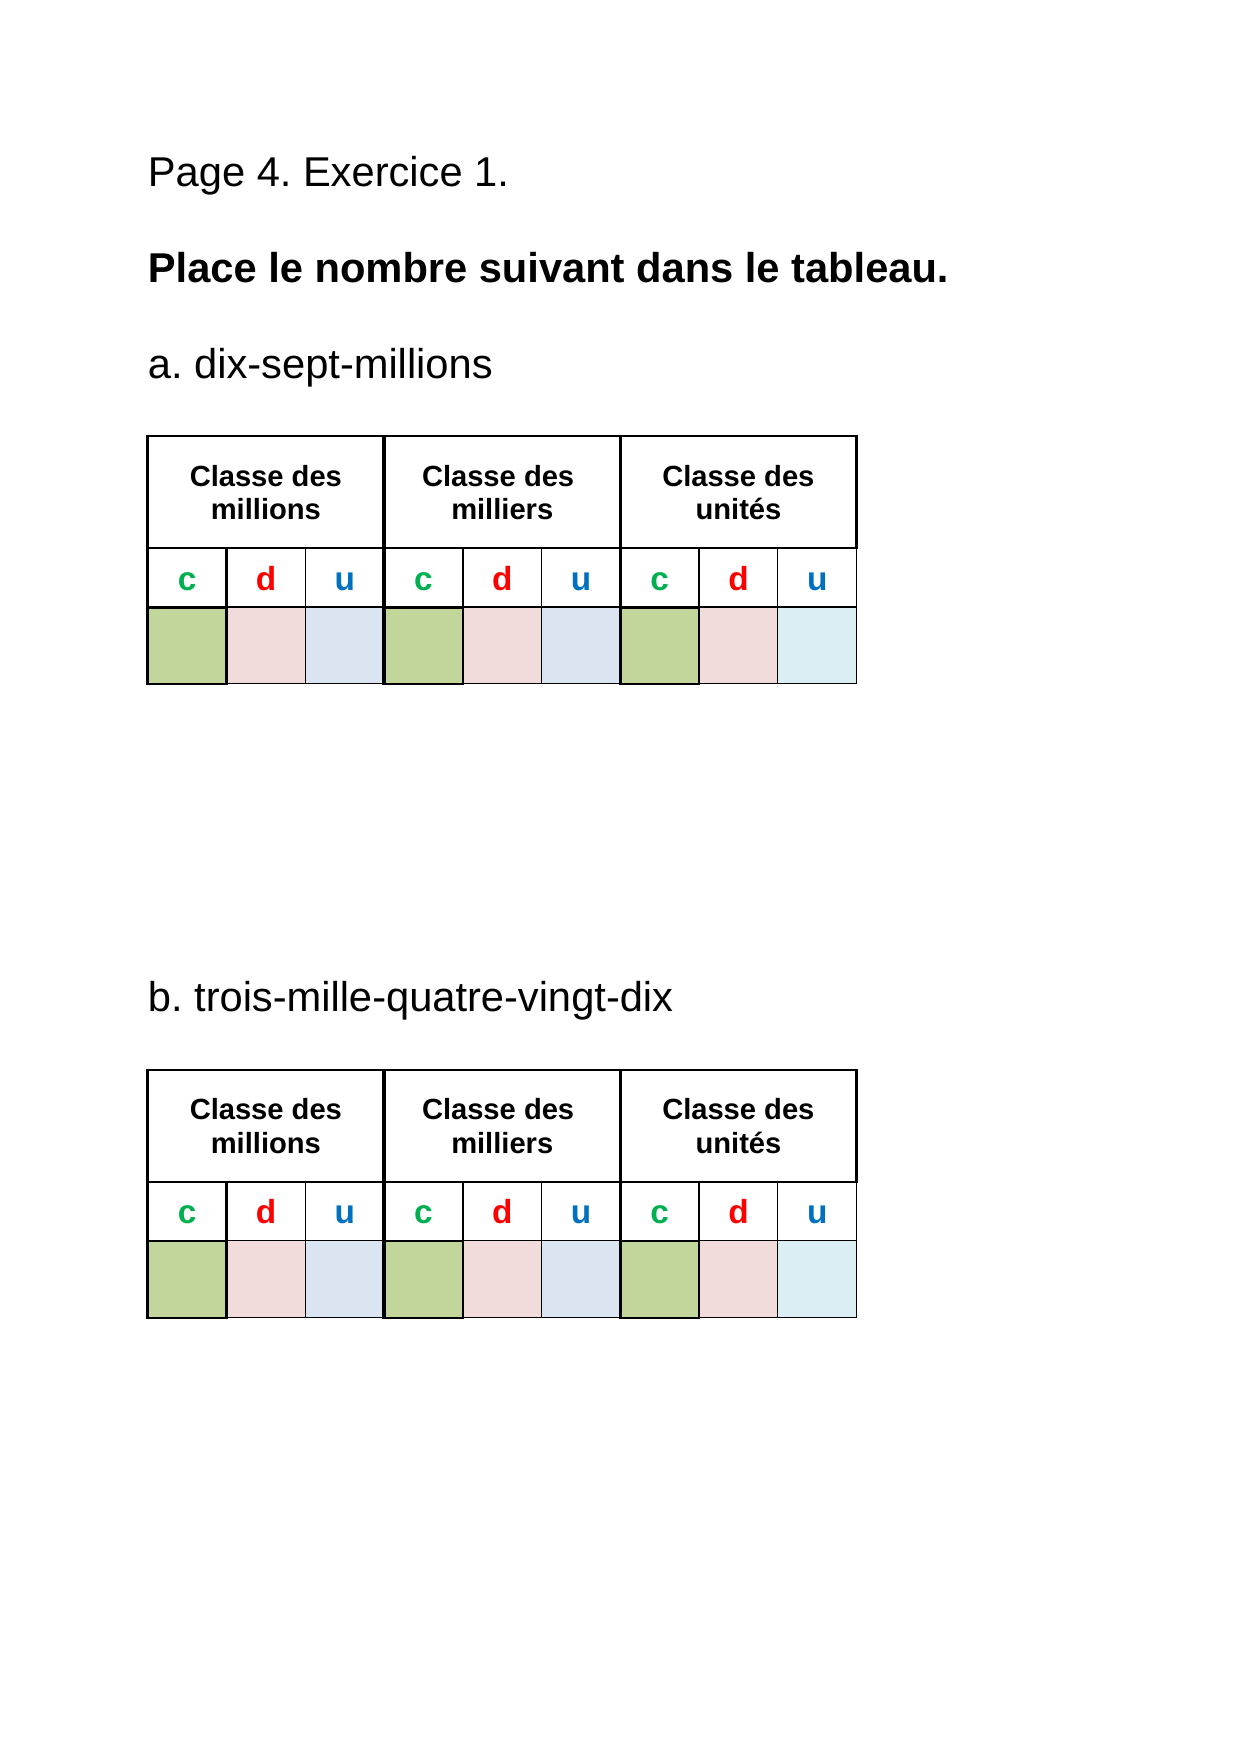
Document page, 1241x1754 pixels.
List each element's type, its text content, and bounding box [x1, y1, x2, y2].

table_cell d [228, 1183, 305, 1240]
table_cell u [306, 549, 382, 606]
table_cell c [386, 1183, 462, 1240]
table_cell [149, 609, 225, 683]
table_cell [464, 1241, 541, 1317]
table_cell [306, 1241, 382, 1317]
table_header Classe des unités [622, 437, 855, 547]
table_cell [622, 609, 698, 683]
table_cell [386, 609, 462, 683]
table_header Classe des milliers [386, 1071, 619, 1181]
table_cell u [778, 1183, 856, 1240]
table_cell u [778, 549, 856, 606]
table_cell [228, 608, 305, 683]
table_cell d [464, 1183, 541, 1240]
table_header Classe des unités [622, 1071, 855, 1181]
table_cell [778, 608, 856, 683]
table_cell [149, 1242, 225, 1317]
table_cell d [464, 549, 541, 606]
table_cell u [542, 1183, 619, 1240]
table_cell c [149, 549, 225, 606]
table_header Classe des millions [149, 437, 382, 547]
table_cell d [700, 1183, 777, 1240]
table_cell [542, 608, 619, 683]
text Place le nombre suivant dans le tableau. [148, 243, 1093, 291]
table_header Classe des milliers [386, 437, 619, 547]
text Page 4. Exercice 1. [148, 148, 1093, 196]
table_cell [306, 608, 382, 683]
table_cell [464, 608, 541, 683]
table_cell d [700, 549, 777, 606]
table_cell c [622, 549, 698, 606]
table_cell [228, 1241, 305, 1317]
table_cell u [306, 1183, 382, 1240]
table_cell [778, 1241, 856, 1317]
table_header Classe des millions [149, 1071, 382, 1181]
table_cell [700, 1241, 777, 1317]
table_cell c [386, 549, 462, 606]
table_cell [542, 1241, 619, 1317]
table_cell [622, 1242, 698, 1317]
text a. dix-sept-millions [148, 339, 1093, 387]
table_cell u [542, 549, 619, 606]
text b. trois-mille-quatre-vingt-dix [148, 973, 1093, 1021]
table_cell d [228, 549, 305, 606]
table_cell c [622, 1183, 698, 1240]
table_cell c [149, 1183, 225, 1240]
table_cell [700, 608, 777, 683]
table_cell [386, 1242, 462, 1317]
